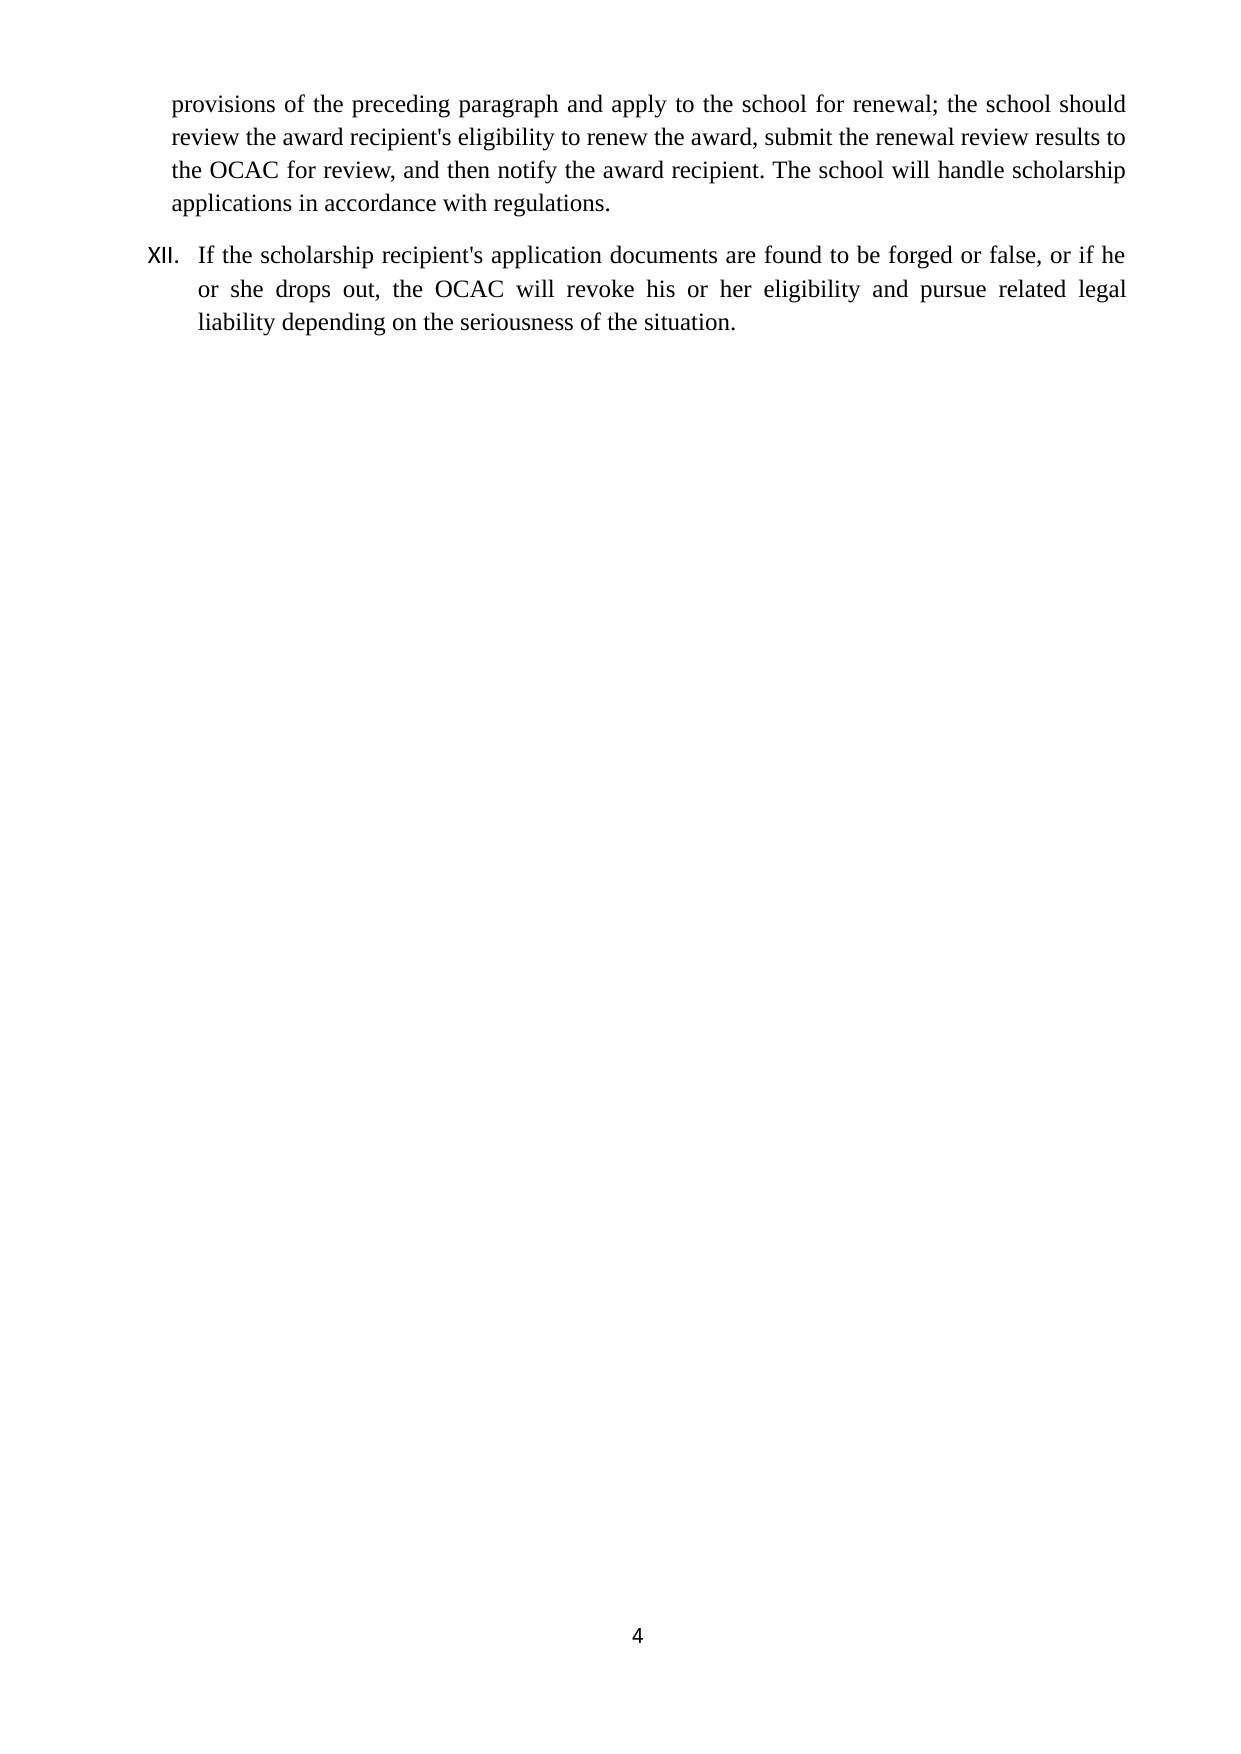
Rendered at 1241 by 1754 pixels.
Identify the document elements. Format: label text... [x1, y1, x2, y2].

list If the scholarship recipient's application documents are found to be forged or false, or if he or she drops out, the OCAC will revoke his or her eligibility and pursue related legal liability depending on the seriousness of the situation. [148, 239, 1127, 336]
text provisions of the preceding paragraph and apply to the school for renewal; the school should review the award recipient's eligibility to renew the award, submit the renewal review results to the OCAC for review, and then notify the award recipient. The school will handle scholarship applications in accordance with regulations. [148, 89, 1127, 216]
